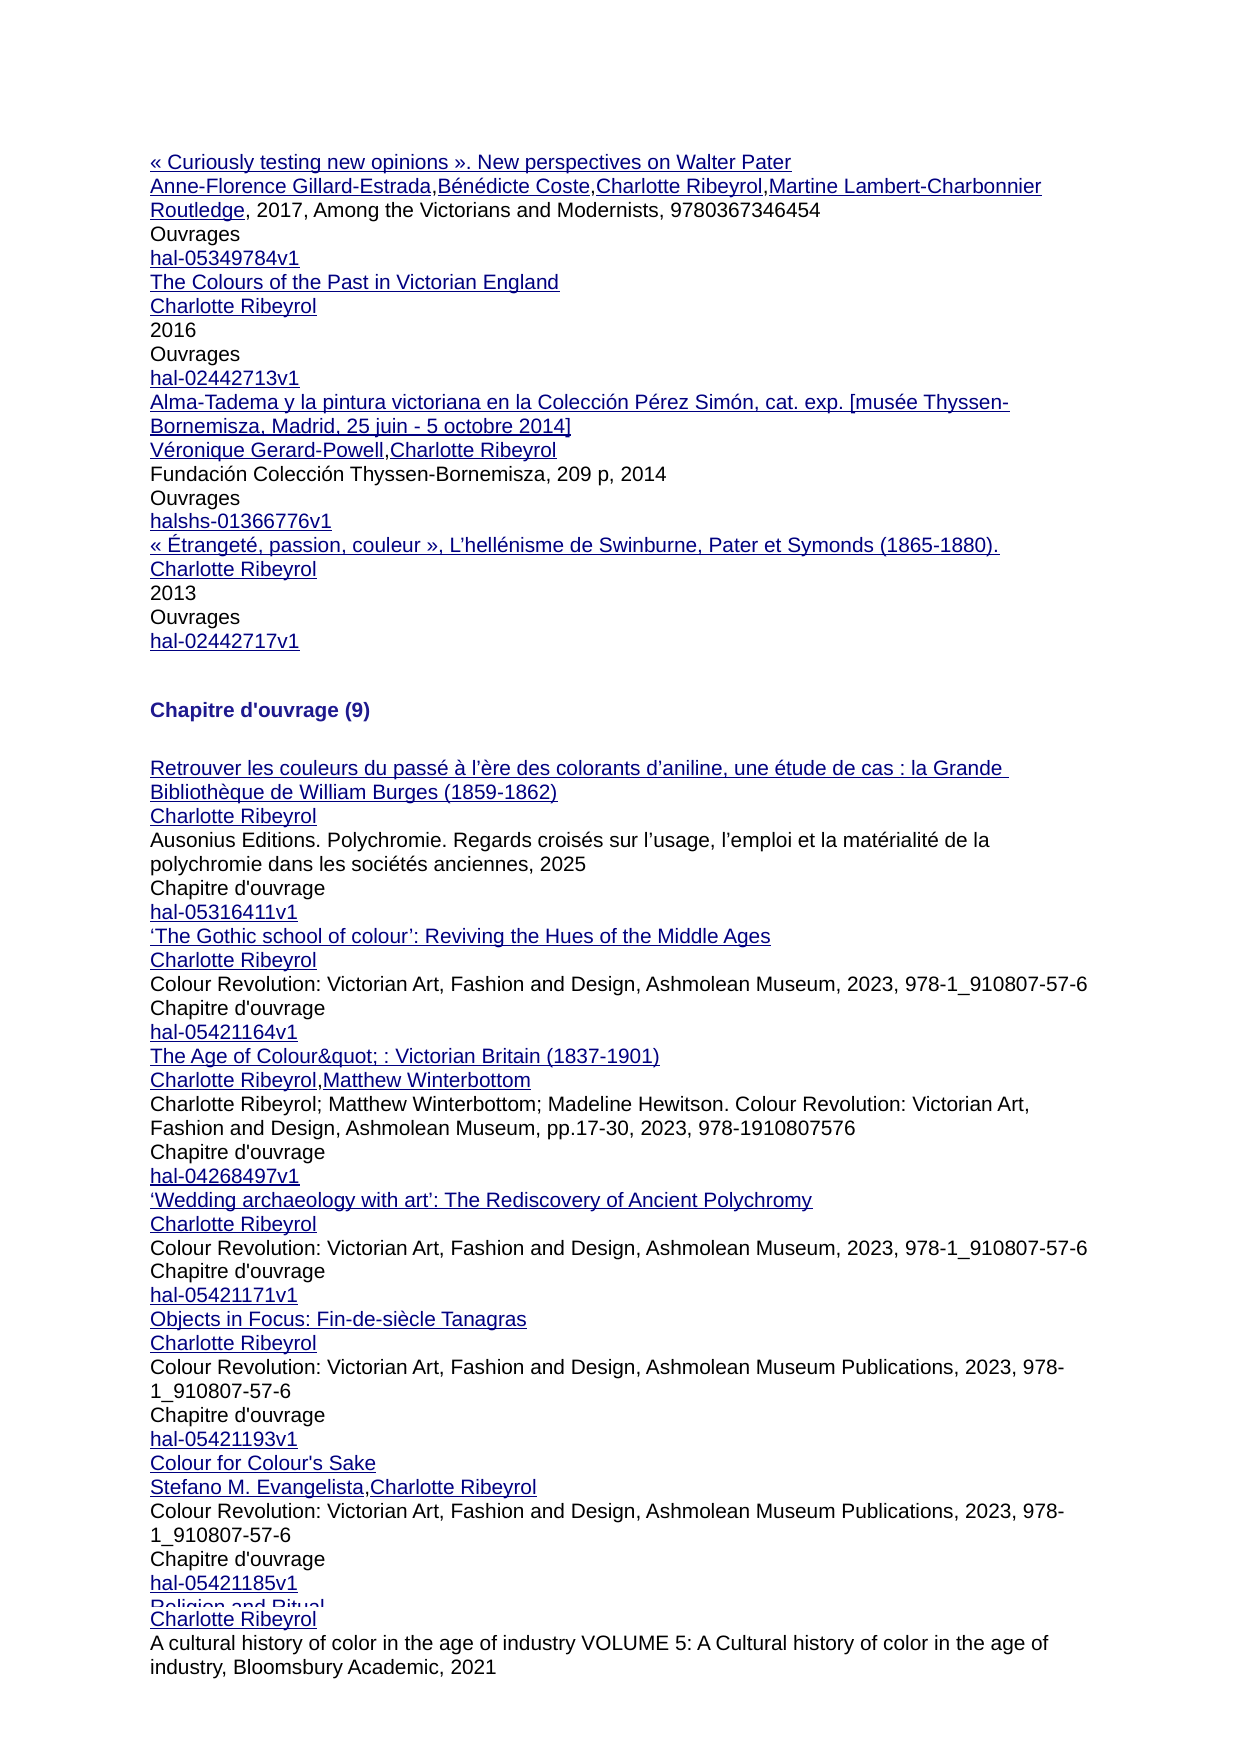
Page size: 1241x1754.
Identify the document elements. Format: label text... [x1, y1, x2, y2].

table_cell Alma-Tadema y la pintura victoriana en la Colección Pérez Simón, cat. exp. [musée Thyssen-Bornemisza, Madrid, 25 juin - 5 octobre 2014] Véronique Gerard-Powell,Charlotte Ribeyrol Fundación Colección Thyssen-Bornemisza, 209 p, 2014 Ouvrages halshs-01366776v1 [150, 390, 1090, 533]
subtitle Chapitre d'ouvrage (9) [150, 698, 1090, 722]
table_cell The Colours of the Past in Victorian England Charlotte Ribeyrol 2016 Ouvrages hal-02442713v1 [150, 270, 1090, 389]
table_header Retrouver les couleurs du passé à l’ère des colorants d’aniline, une étude de cas : la Grande Bibliothèque de William Burges (1859-1862) Charlotte Ribeyrol Ausonius Editions. Polychromie. Regards croisés sur l’usage, l’emploi et la matérialité de la polychromie dans les sociétés anciennes, 2025 Chapitre d'ouvrage hal-05316411v1 [150, 756, 1090, 924]
table_cell Objects in Focus: Fin-de-siècle Tanagras Charlotte Ribeyrol Colour Revolution: Victorian Art, Fashion and Design, Ashmolean Museum Publications, 2023, 978-1_910807-57-6 Chapitre d'ouvrage hal-05421193v1 [150, 1307, 1090, 1451]
table_cell ‘The Gothic school of colour’: Reviving the Hues of the Middle Ages Charlotte Ribeyrol Colour Revolution: Victorian Art, Fashion and Design, Ashmolean Museum, 2023, 978-1_910807-57-6 Chapitre d'ouvrage hal-05421164v1 [150, 924, 1090, 1044]
table_cell « Étrangeté, passion, couleur », L’hellénisme de Swinburne, Pater et Symonds (1865-1880). Charlotte Ribeyrol 2013 Ouvrages hal-02442717v1 [150, 533, 1090, 653]
table_cell « Curiously testing new opinions ». New perspectives on Walter Pater Anne-Florence Gillard-Estrada,Bénédicte Coste,Charlotte Ribeyrol,Martine Lambert-Charbonnier Routledge, 2017, Among the Victorians and Modernists, 9780367346454 Ouvrages hal-05349784v1 [150, 150, 1090, 270]
table_cell The Age of Colour&quot; : Victorian Britain (1837-1901) Charlotte Ribeyrol,Matthew Winterbottom Charlotte Ribeyrol; Matthew Winterbottom; Madeline Hewitson. Colour Revolution: Victorian Art, Fashion and Design, Ashmolean Museum, pp.17-30, 2023, 978-1910807576 Chapitre d'ouvrage hal-04268497v1 [150, 1044, 1090, 1187]
table_cell Religion and Ritual Charlotte Ribeyrol A cultural history of color in the age of industry VOLUME 5: A Cultural history of color in the age of industry, Bloomsbury Academic, 2021 [150, 1595, 1090, 1679]
table_cell Colour for Colour's Sake Stefano M. Evangelista,Charlotte Ribeyrol Colour Revolution: Victorian Art, Fashion and Design, Ashmolean Museum Publications, 2023, 978-1_910807-57-6 Chapitre d'ouvrage hal-05421185v1 [150, 1451, 1090, 1595]
table_cell ‘Wedding archaeology with art’: The Rediscovery of Ancient Polychromy Charlotte Ribeyrol Colour Revolution: Victorian Art, Fashion and Design, Ashmolean Museum, 2023, 978-1_910807-57-6 Chapitre d'ouvrage hal-05421171v1 [150, 1188, 1090, 1307]
